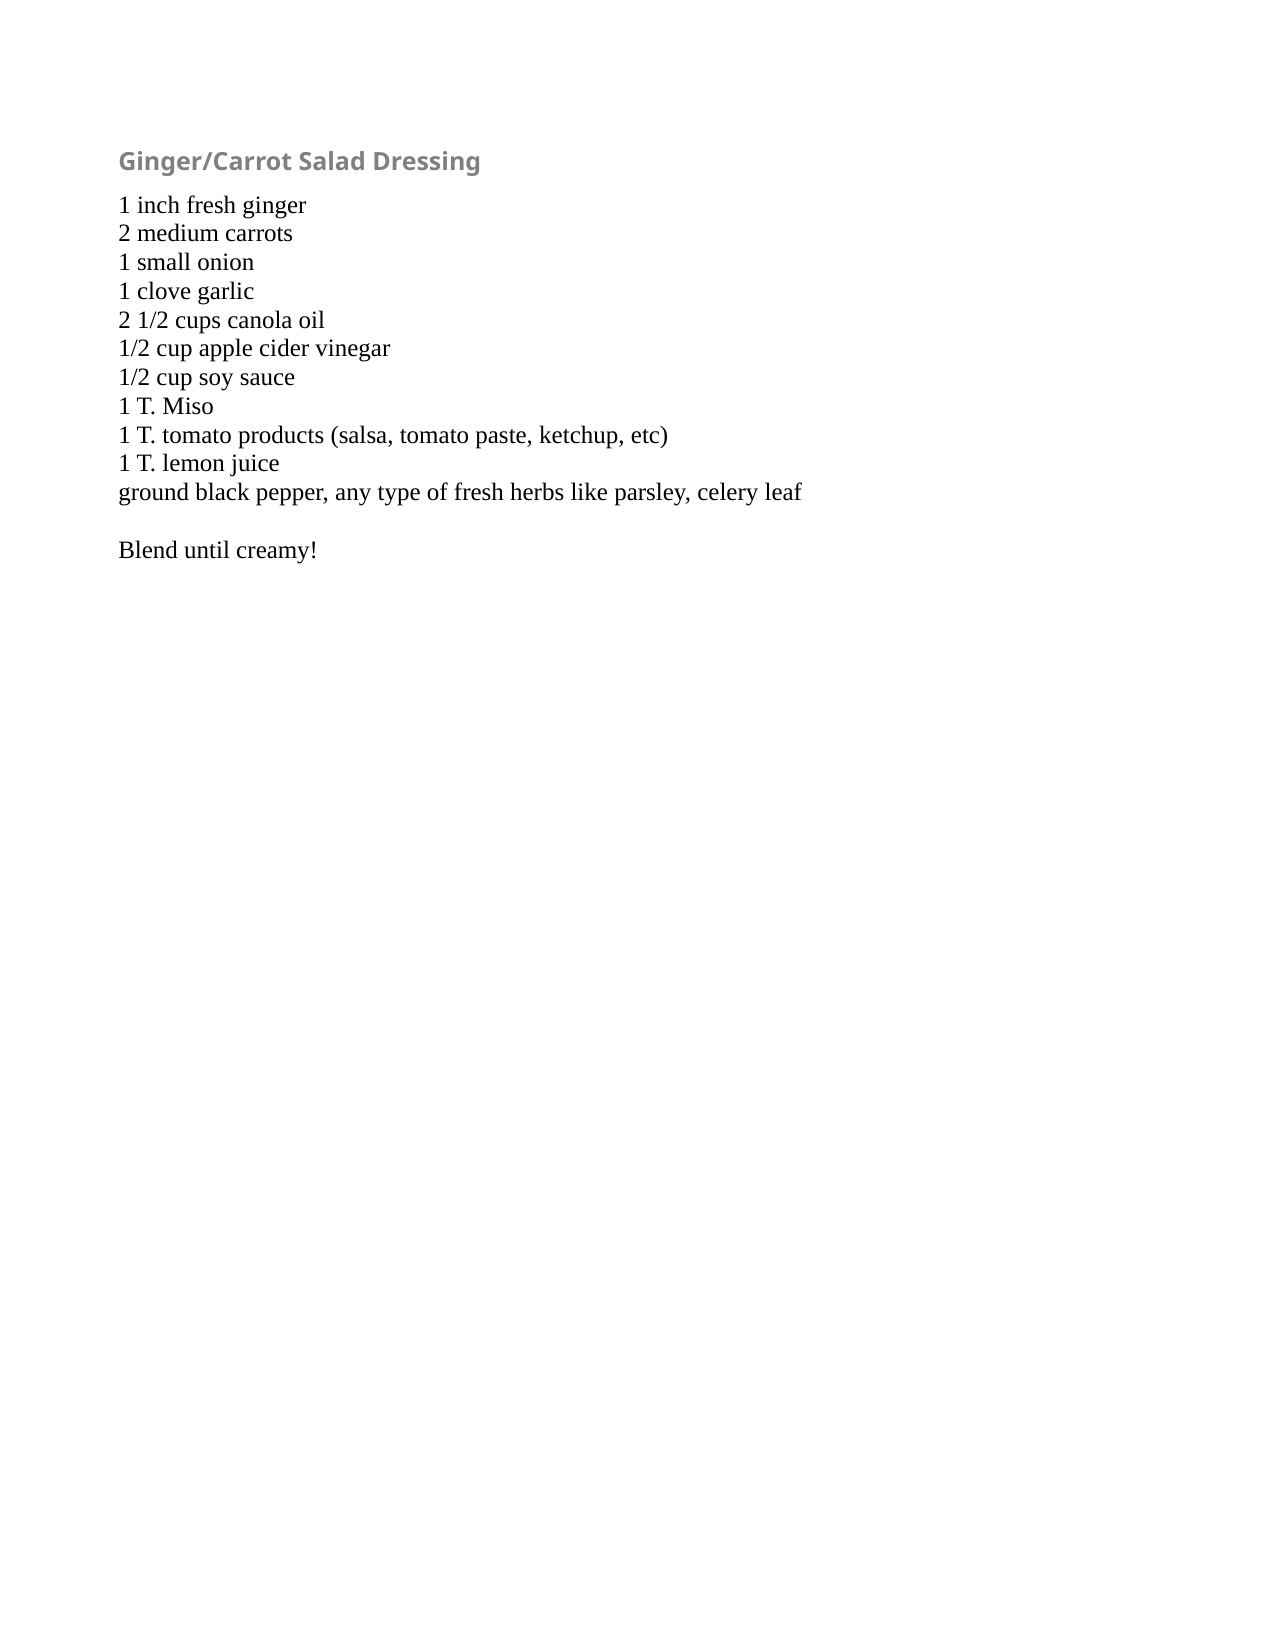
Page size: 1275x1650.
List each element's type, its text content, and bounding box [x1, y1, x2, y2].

subtitle Ginger/Carrot Salad Dressing [118, 143, 1157, 177]
text 1 inch fresh ginger 2 medium carrots 1 small onion 1 clove garlic 2 1/2 cups canola oil 1/2 cup apple cider vinegar 1/2 cup soy sauce 1 T. Miso 1 T. tomato products (salsa, tomato paste, ketchup, etc) 1 T. lemon juice ground black pepper, any type of fresh herbs like parsley, celery leaf Blend until creamy! [118, 190, 1157, 563]
